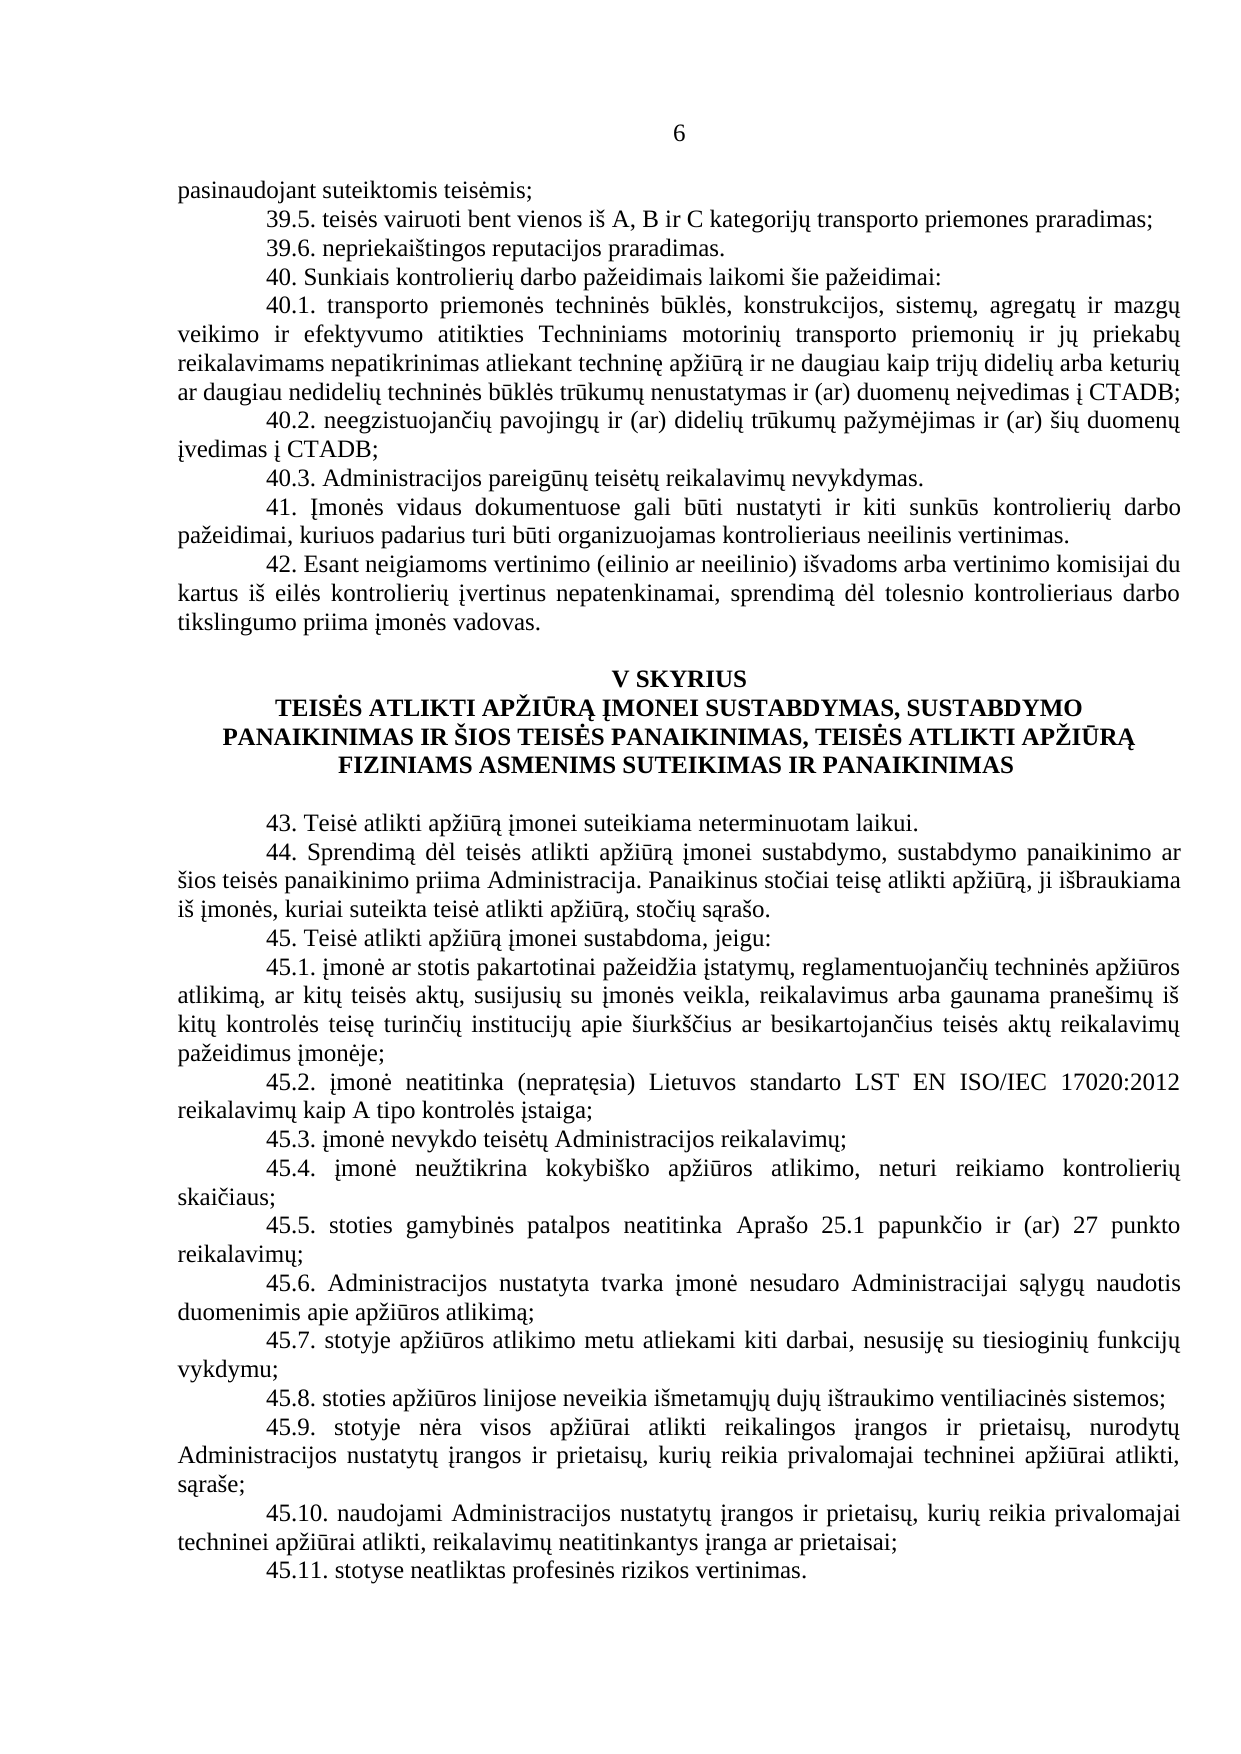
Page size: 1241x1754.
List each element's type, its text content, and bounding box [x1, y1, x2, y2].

text 40.2. neegzistuojančių pavojingų ir (ar) didelių trūkumų pažymėjimas ir (ar) šių duomenų įvedimas į CTADB; [177, 406, 1181, 463]
text 45.2. įmonė neatitinka (nepratęsia) Lietuvos standarto LST EN ISO/IEC 17020:2012 reikalavimų kaip A tipo kontrolės įstaiga; [177, 1067, 1181, 1124]
text 45.4. įmonė neužtikrina kokybiško apžiūros atlikimo, neturi reikiamo kontrolierių skaičiaus; [177, 1153, 1181, 1211]
text 45.1. įmonė ar stotis pakartotinai pažeidžia įstatymų, reglamentuojančių techninės apžiūros atlikimą, ar kitų teisės aktų, susijusių su įmonės veikla, reikalavimus arba gaunama pranešimų iš kitų kontrolės teisę turinčių institucijų apie šiurkščius ar besikartojančius teisės aktų reikalavimų pažeidimus įmonėje; [177, 952, 1181, 1067]
text 41. Įmonės vidaus dokumentuose gali būti nustatyti ir kiti sunkūs kontrolierių darbo pažeidimai, kuriuos padarius turi būti organizuojamas kontrolieriaus neeilinis vertinimas. [177, 492, 1181, 549]
text 44. Sprendimą dėl teisės atlikti apžiūrą įmonei sustabdymo, sustabdymo panaikinimo ar šios teisės panaikinimo priima Administracija. Panaikinus stočiai teisę atlikti apžiūrą, ji išbraukiama iš įmonės, kuriai suteikta teisė atlikti apžiūrą, stočių sąrašo. [177, 837, 1181, 923]
text pasinaudojant suteiktomis teisėmis; [177, 176, 1181, 204]
text 45.8. stoties apžiūros linijose neveikia išmetamųjų dujų ištraukimo ventiliacinės sistemos; [177, 1383, 1181, 1412]
text 45.5. stoties gamybinės patalpos neatitinka Aprašo 25.1 papunkčio ir (ar) 27 punkto reikalavimų; [177, 1211, 1181, 1268]
text V SKYRIUS [177, 664, 1181, 693]
text 43. Teisė atlikti apžiūrą įmonei suteikiama neterminuotam laikui. [177, 808, 1181, 837]
text 45.9. stotyje nėra visos apžiūrai atlikti reikalingos įrangos ir prietaisų, nurodytų Administracijos nustatytų įrangos ir prietaisų, kurių reikia privalomajai techninei apžiūrai atlikti, sąraše; [177, 1412, 1181, 1498]
text TEISĖS ATLIKTI APŽIŪRĄ ĮMONEI SUSTABDYMAS, SUSTABDYMO PANAIKINIMAS IR ŠIOS TEISĖS PANAIKINIMAS, TEISĖS ATLIKTI APŽIŪRĄ FIZINIAMS ASMENIMS SUTEIKIMAS IR PANAIKINIMAS [177, 693, 1181, 779]
text 39.5. teisės vairuoti bent vienos iš A, B ir C kategorijų transporto priemones praradimas; [177, 204, 1181, 233]
text 45.7. stotyje apžiūros atlikimo metu atliekami kiti darbai, nesusiję su tiesioginių funkcijų vykdymu; [177, 1326, 1181, 1383]
text 45.6. Administracijos nustatyta tvarka įmonė nesudaro Administracijai sąlygų naudotis duomenimis apie apžiūros atlikimą; [177, 1268, 1181, 1326]
text 40.3. Administracijos pareigūnų teisėtų reikalavimų nevykdymas. [177, 463, 1181, 492]
text 40. Sunkiais kontrolierių darbo pažeidimais laikomi šie pažeidimai: [177, 262, 1181, 291]
text 45.3. įmonė nevykdo teisėtų Administracijos reikalavimų; [177, 1124, 1181, 1153]
text 39.6. nepriekaištingos reputacijos praradimas. [266, 233, 1181, 262]
text 40.1. transporto priemonės techninės būklės, konstrukcijos, sistemų, agregatų ir mazgų veikimo ir efektyvumo atitikties Techniniams motorinių transporto priemonių ir jų priekabų reikalavimams nepatikrinimas atliekant techninę apžiūrą ir ne daugiau kaip trijų didelių arba keturių ar daugiau nedidelių techninės būklės trūkumų nenustatymas ir (ar) duomenų neįvedimas į CTADB; [177, 291, 1181, 406]
text 45.11. stotyse neatliktas profesinės rizikos vertinimas. [177, 1556, 1181, 1584]
text 45.10. naudojami Administracijos nustatytų įrangos ir prietaisų, kurių reikia privalomajai techninei apžiūrai atlikti, reikalavimų neatitinkantys įranga ar prietaisai; [177, 1498, 1181, 1556]
text 45. Teisė atlikti apžiūrą įmonei sustabdoma, jeigu: [177, 923, 1181, 952]
text 42. Esant neigiamoms vertinimo (eilinio ar neeilinio) išvadoms arba vertinimo komisijai du kartus iš eilės kontrolierių įvertinus nepatenkinamai, sprendimą dėl tolesnio kontrolieriaus darbo tikslingumo priima įmonės vadovas. [177, 549, 1181, 636]
